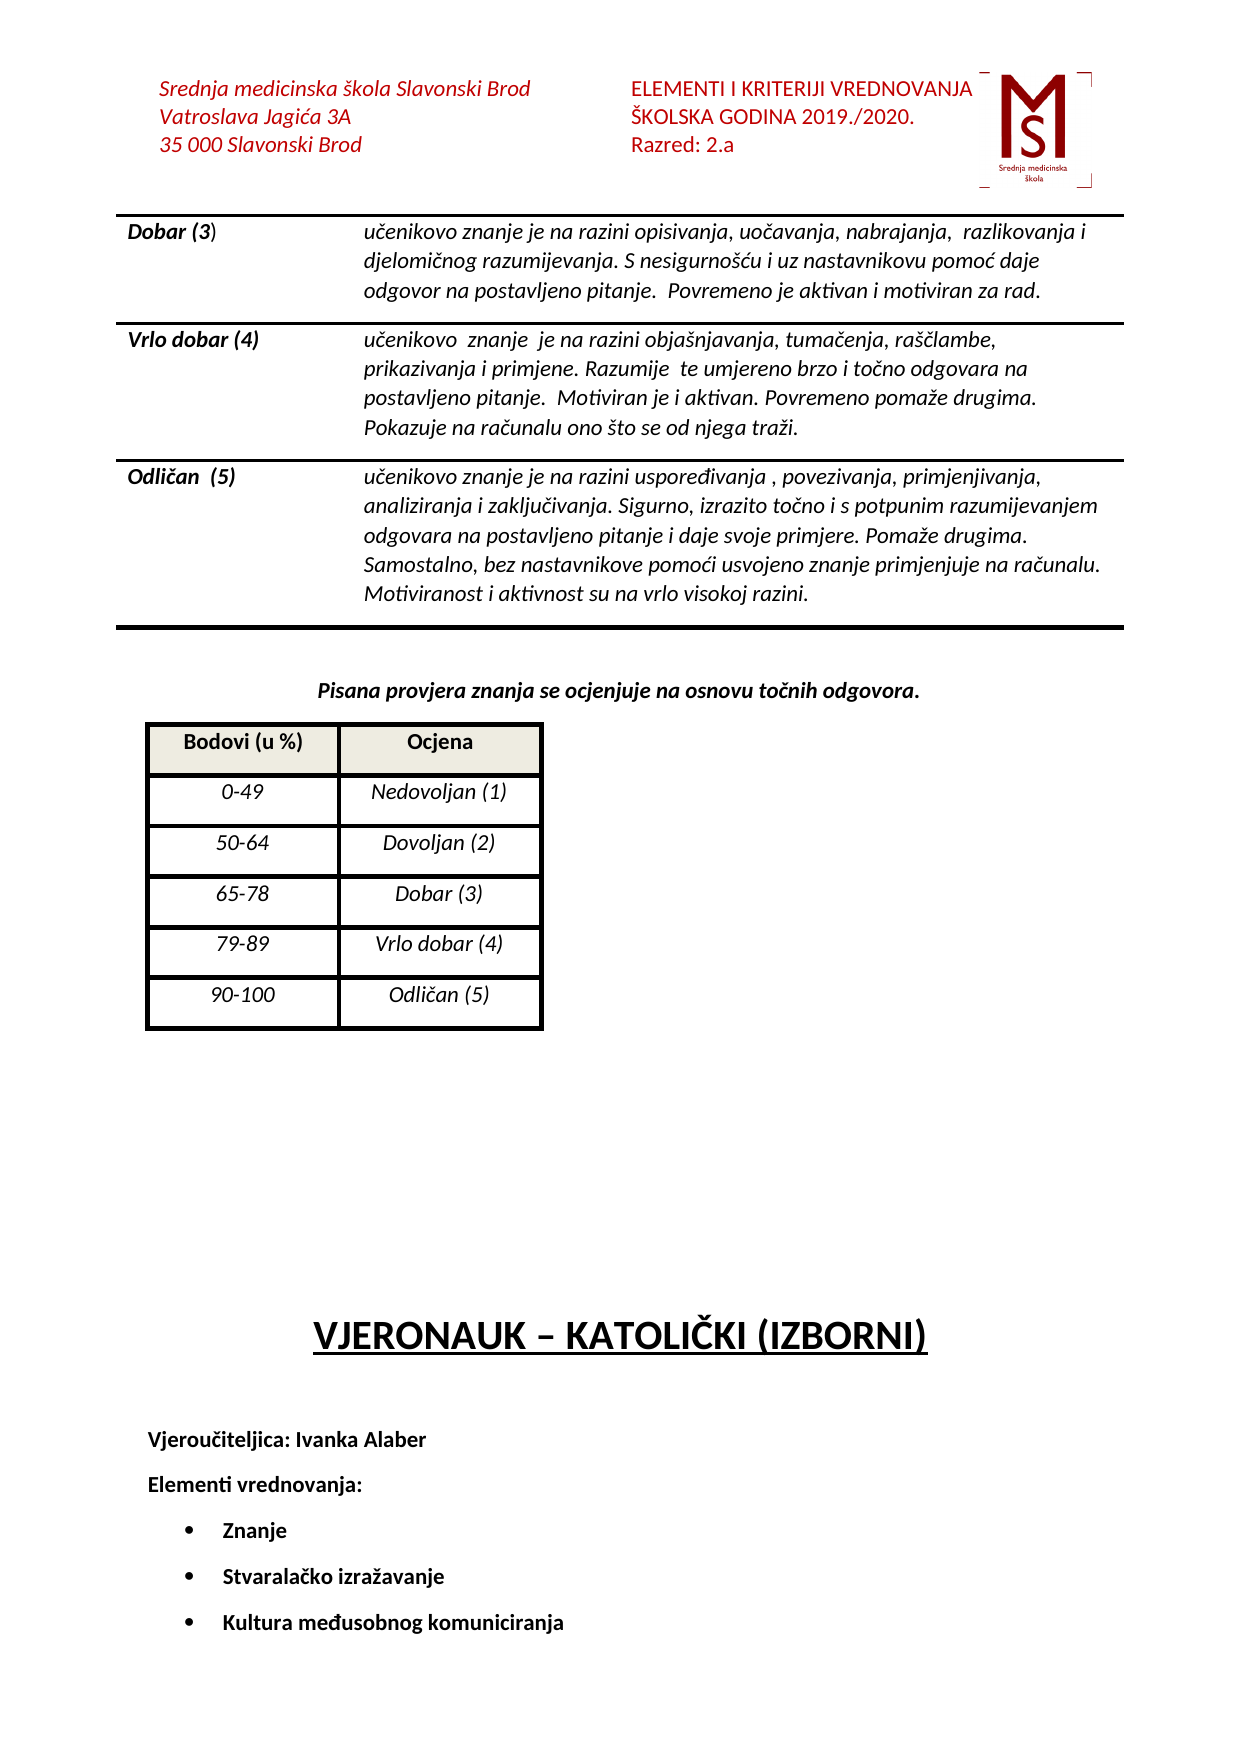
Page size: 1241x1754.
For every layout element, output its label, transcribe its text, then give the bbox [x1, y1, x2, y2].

table_cell Dobar (3) [341, 879, 539, 925]
table_cell Nedovoljan (1) [341, 778, 539, 823]
table_cell 79-89 [150, 930, 337, 975]
table_cell Vrlo dobar (4) [116, 325, 352, 459]
table_cell Odličan (5) [116, 462, 352, 625]
table_header Bodovi (u %) [150, 727, 337, 773]
text VJERONAUK – KATOLIČKI (IZBORNI) [148, 1309, 1093, 1359]
table_cell 50-64 [150, 828, 337, 874]
table_header Ocjena [341, 727, 539, 773]
table_cell Dobar (3) [116, 217, 352, 322]
table_cell 0-49 [150, 778, 337, 823]
table_cell 90-100 [150, 980, 337, 1026]
list Stvaralačko izražavanje [185, 1562, 1093, 1590]
text Pisana provjera znanja se ocjenjuje na osnovu točnih odgovora. [148, 676, 1093, 704]
list Kultura međusobnog komuniciranja [185, 1608, 1093, 1636]
table_cell 65-78 [150, 879, 337, 925]
table_cell Odličan (5) [341, 980, 539, 1026]
text Vjeroučiteljica: Ivanka Alaber [148, 1425, 1093, 1453]
table_cell Vrlo dobar (4) [341, 930, 539, 975]
table_cell učenikovo znanje je na razini objašnjavanja, tumačenja, raščlambe, prikazivanja i primjene. Razumije te umjereno brzo i točno odgovara na postavljeno pitanje. Motiviran je i aktivan. Povremeno pomaže drugima. Pokazuje na računalu ono što se od njega traži. [353, 325, 1124, 459]
text Elementi vrednovanja: [148, 1471, 1093, 1498]
table_cell učenikovo znanje je na razini opisivanja, uočavanja, nabrajanja, razlikovanja i djelomičnog razumijevanja. S nesigurnošću i uz nastavnikovu pomoć daje odgovor na postavljeno pitanje. Povremeno je aktivan i motiviran za rad. [353, 217, 1124, 322]
table_cell Dovoljan (2) [341, 828, 539, 874]
list Znanje [185, 1516, 1093, 1544]
table_cell učenikovo znanje je na razini uspoređivanja , povezivanja, primjenjivanja, analiziranja i zaključivanja. Sigurno, izrazito točno i s potpunim razumijevanjem odgovara na postavljeno pitanje i daje svoje primjere. Pomaže drugima. Samostalno, bez nastavnikove pomoći usvojeno znanje primjenjuje na računalu. Motiviranost i aktivnost su na vrlo visokoj razini. [353, 462, 1124, 625]
